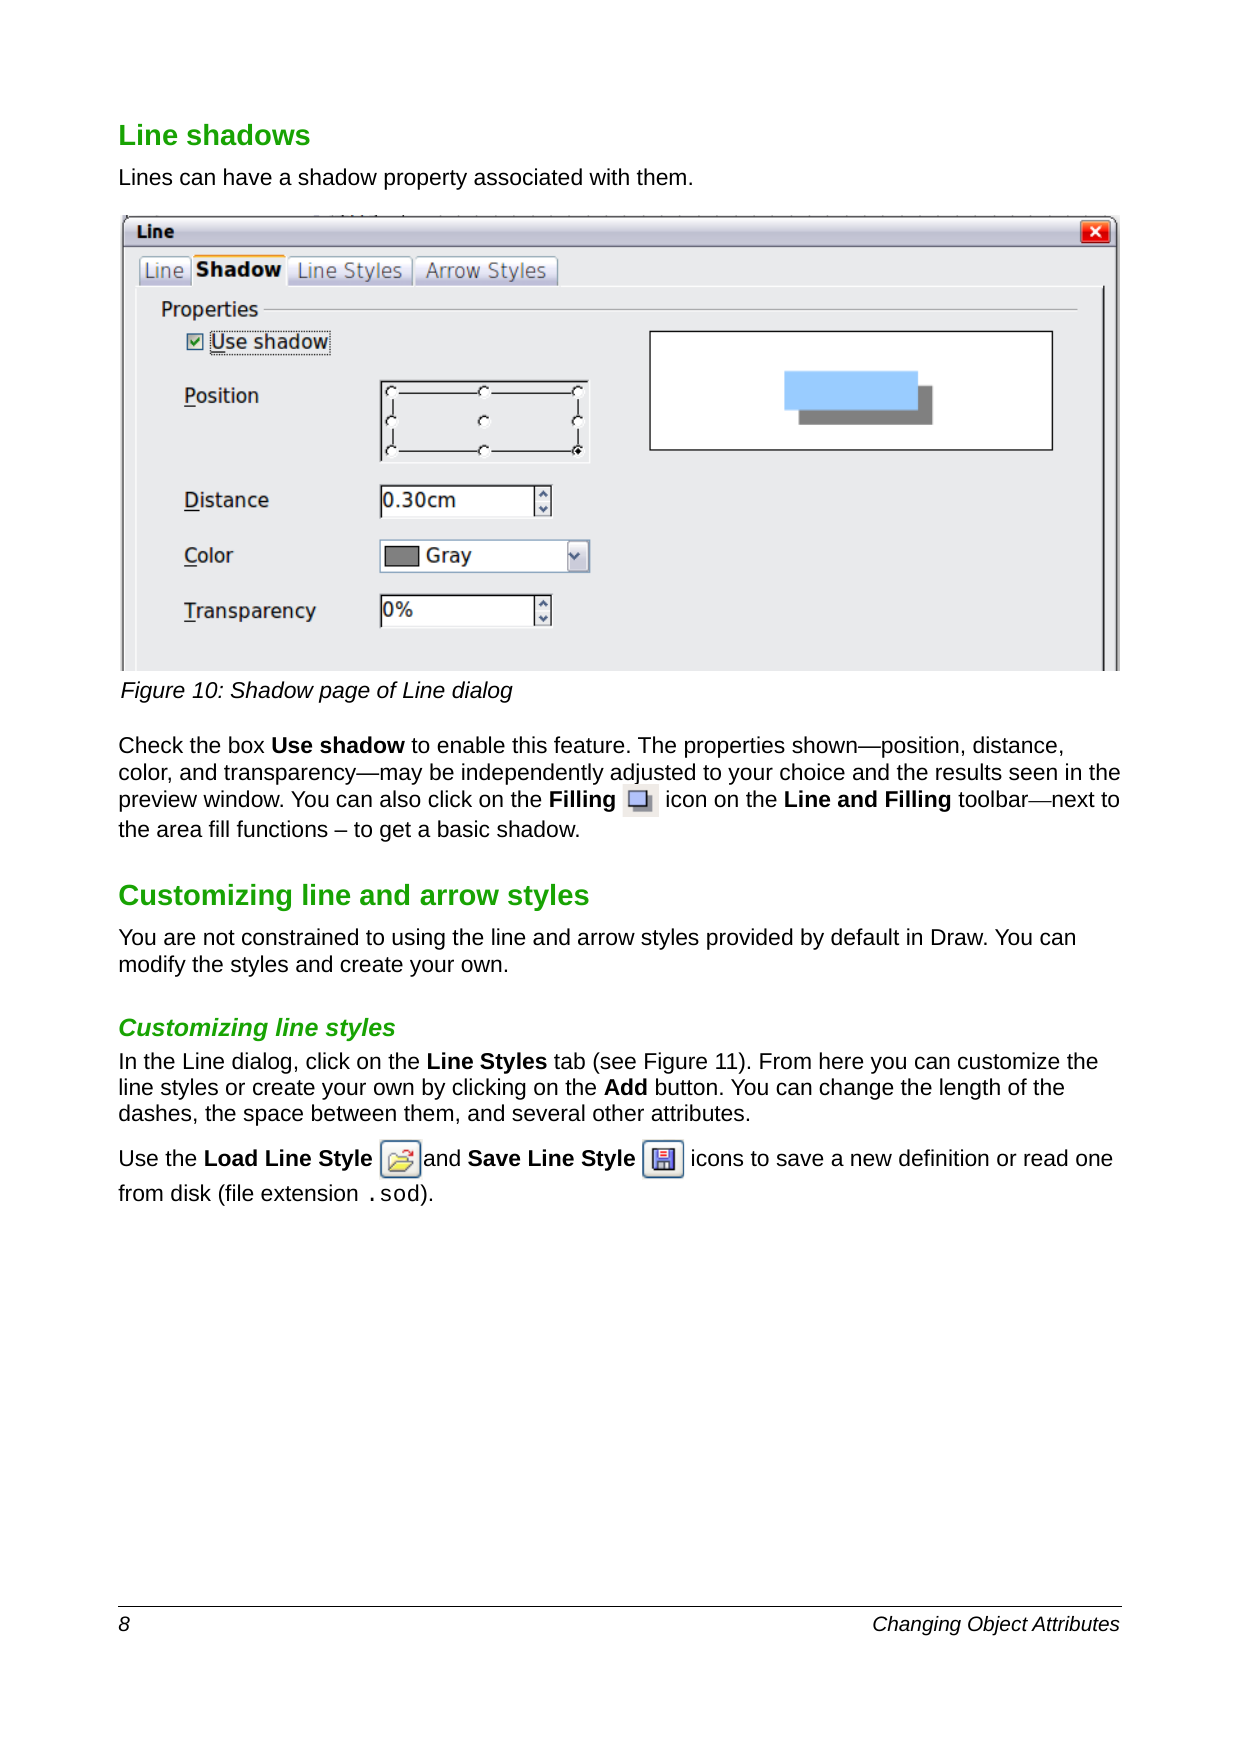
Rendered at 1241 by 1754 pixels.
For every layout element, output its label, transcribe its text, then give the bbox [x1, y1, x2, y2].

text Lines can have a shadow property associated with them. [118, 164, 1122, 190]
text In the Line dialog, click on the Line Styles tab (see Figure 11). From here you can customize the line styles or create your own by clicking on the Add button. You can change the length of the dashes, the space between them, and several other attributes. [118, 1048, 1122, 1127]
picture [120, 215, 1120, 671]
text You are not constrained to using the line and arrow styles provided by default in Draw. You can modify the styles and create your own. [118, 924, 1122, 977]
subtitle Line shadows [118, 118, 1122, 152]
picture [642, 1139, 685, 1180]
text Check the box Use shadow to enable this feature. The properties shown—position, distance, color, and transparency—may be independently adjusted to your choice and the results seen in the preview window. You can also click on the Filling icon on the Line and Filling toolbar—next to the area fill functions – to get a basic shadow. [118, 732, 1122, 843]
subtitle Customizing line and arrow styles [118, 878, 1122, 912]
subtitle Customizing line styles [118, 1012, 1122, 1041]
picture [622, 784, 659, 817]
text Figure 10: Shadow page of Line dialog [120, 677, 1120, 703]
picture [379, 1139, 423, 1180]
text Use the Load Line Style and Save Line Style icons to save a new definition or read one from disk (file extension .sod). [118, 1139, 1122, 1208]
